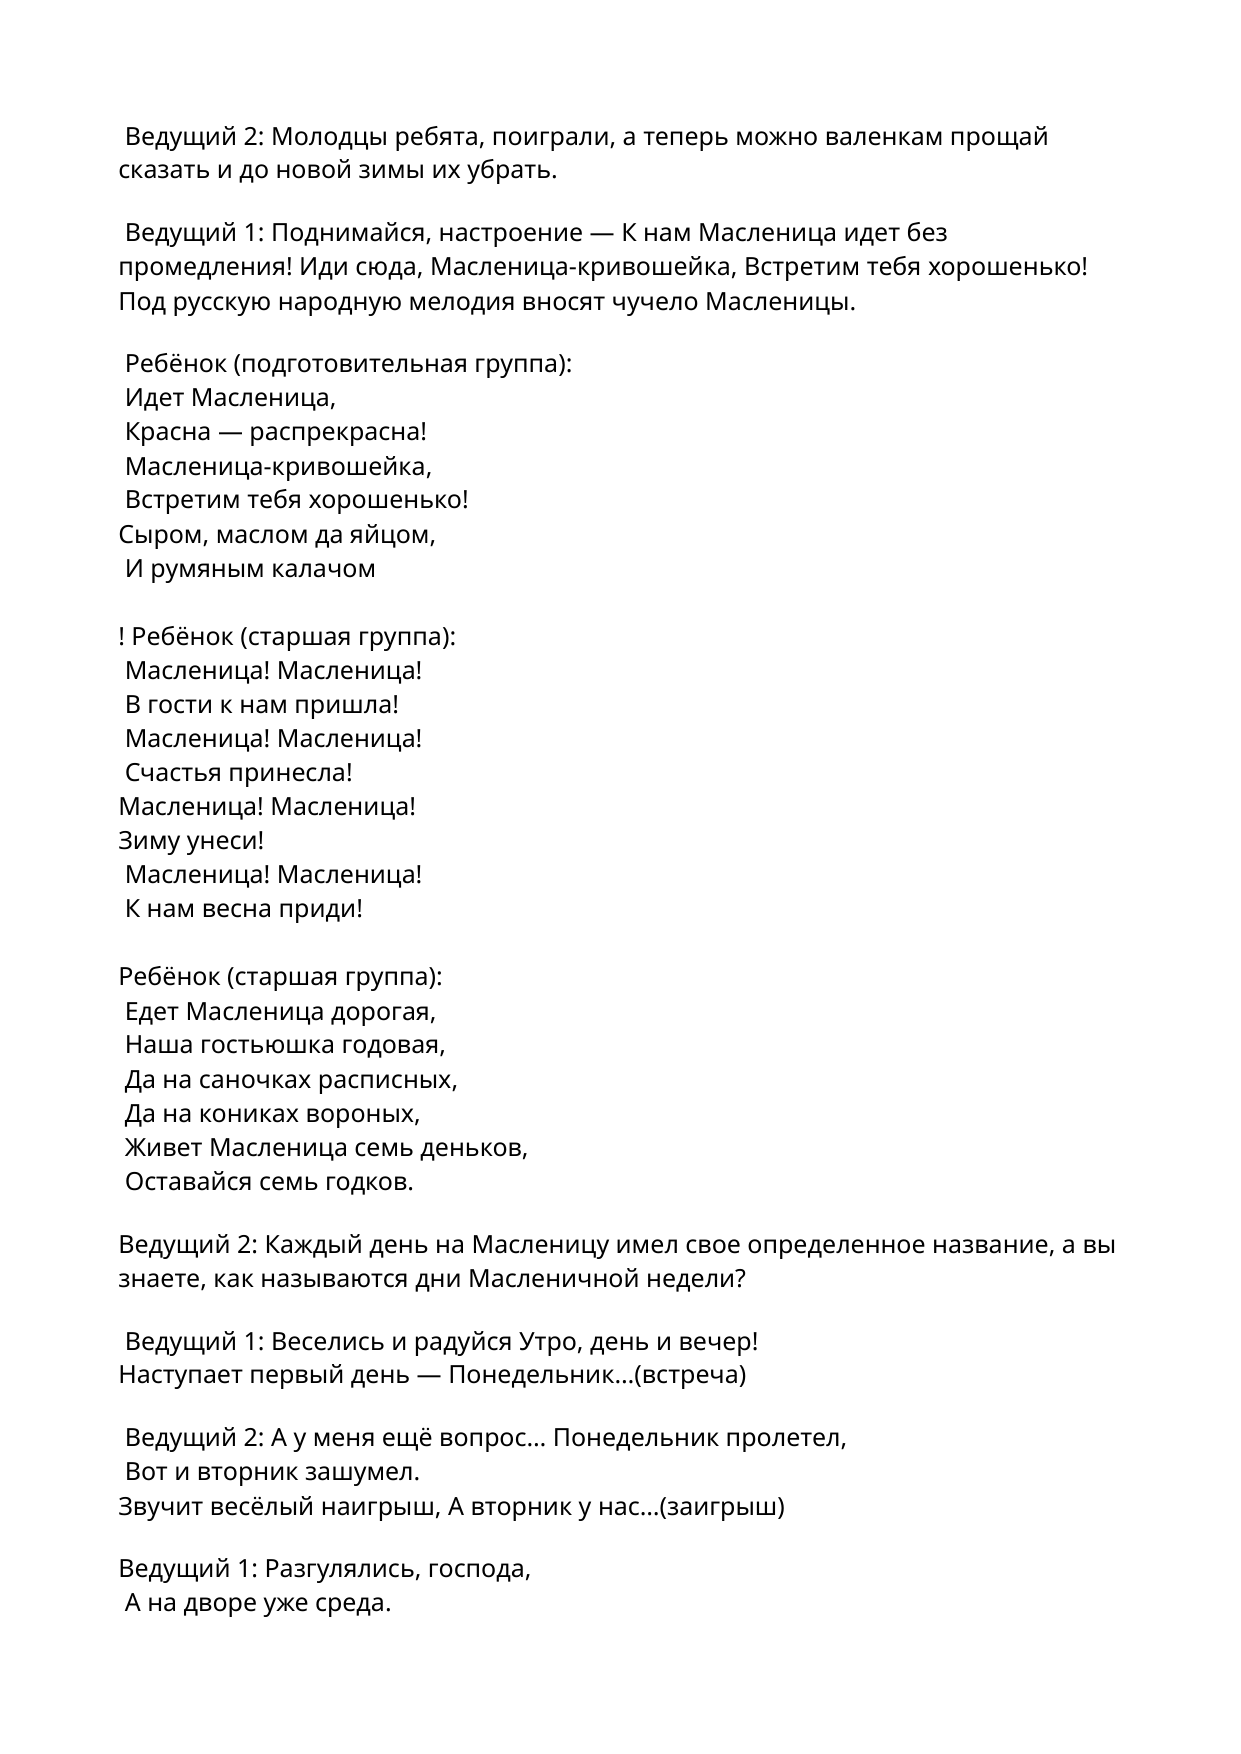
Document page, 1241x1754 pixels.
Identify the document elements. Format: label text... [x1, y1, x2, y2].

text Идет Масленица, [118, 380, 1122, 414]
text Оставайся семь годков. [118, 1163, 1122, 1197]
text В гости к нам пришла! [118, 687, 1122, 721]
text ! Ребёнок (старшая группа): [118, 618, 1122, 652]
text Ведущий 2: Каждый день на Масленицу имел свое определенное название, а вы знаете, как называются дни Масленичной недели? [118, 1226, 1122, 1294]
text Ребёнок (старшая группа): [118, 959, 1122, 993]
text Зиму унеси! [118, 823, 1122, 857]
text Сыром, маслом да яйцом, [118, 516, 1122, 550]
text Ребёнок (подготовительная группа): [118, 346, 1122, 380]
text Вот и вторник зашумел. [118, 1454, 1122, 1488]
text Да на саночках расписных, [118, 1061, 1122, 1095]
text Ведущий 2: Молодцы ребята, поиграли, а теперь можно валенкам прощай сказать и до новой зимы их убрать. [118, 118, 1122, 186]
text Ведущий 1: Поднимайся, настроение — К нам Масленица идет без промедления! Иди сюда, Масленица-кривошейка, Встретим тебя хорошенько! Под русскую народную мелодия вносят чучело Масленицы. [118, 215, 1122, 317]
text Едет Масленица дорогая, [118, 993, 1122, 1027]
text Ведущий 1: Веселись и радуйся Утро, день и вечер! [118, 1323, 1122, 1357]
text Звучит весёлый наигрыш, А вторник у нас…(заигрыш) [118, 1488, 1122, 1522]
text Масленица! Масленица! [118, 721, 1122, 755]
text Красна — распрекрасна! [118, 414, 1122, 448]
text Масленица! Масленица! [118, 789, 1122, 823]
text Масленица! Масленица! [118, 652, 1122, 687]
text Масленица-кривошейка, [118, 448, 1122, 482]
text Счастья принесла! [118, 755, 1122, 789]
text Наступает первый день — Понедельник…(встреча) [118, 1357, 1122, 1391]
text Масленица! Масленица! [118, 857, 1122, 891]
text Наша гостьюшка годовая, [118, 1027, 1122, 1061]
text Ведущий 2: А у меня ещё вопрос… Понедельник пролетел, [118, 1420, 1122, 1454]
text Живет Масленица семь деньков, [118, 1129, 1122, 1163]
text Ведущий 1: Разгулялись, господа, [118, 1551, 1122, 1585]
text К нам весна приди! [118, 891, 1122, 925]
text Да на кониках вороных, [118, 1095, 1122, 1129]
text Встретим тебя хорошенько! [118, 482, 1122, 516]
text А на дворе уже среда. [118, 1585, 1122, 1619]
text И румяным калачом [118, 550, 1122, 584]
